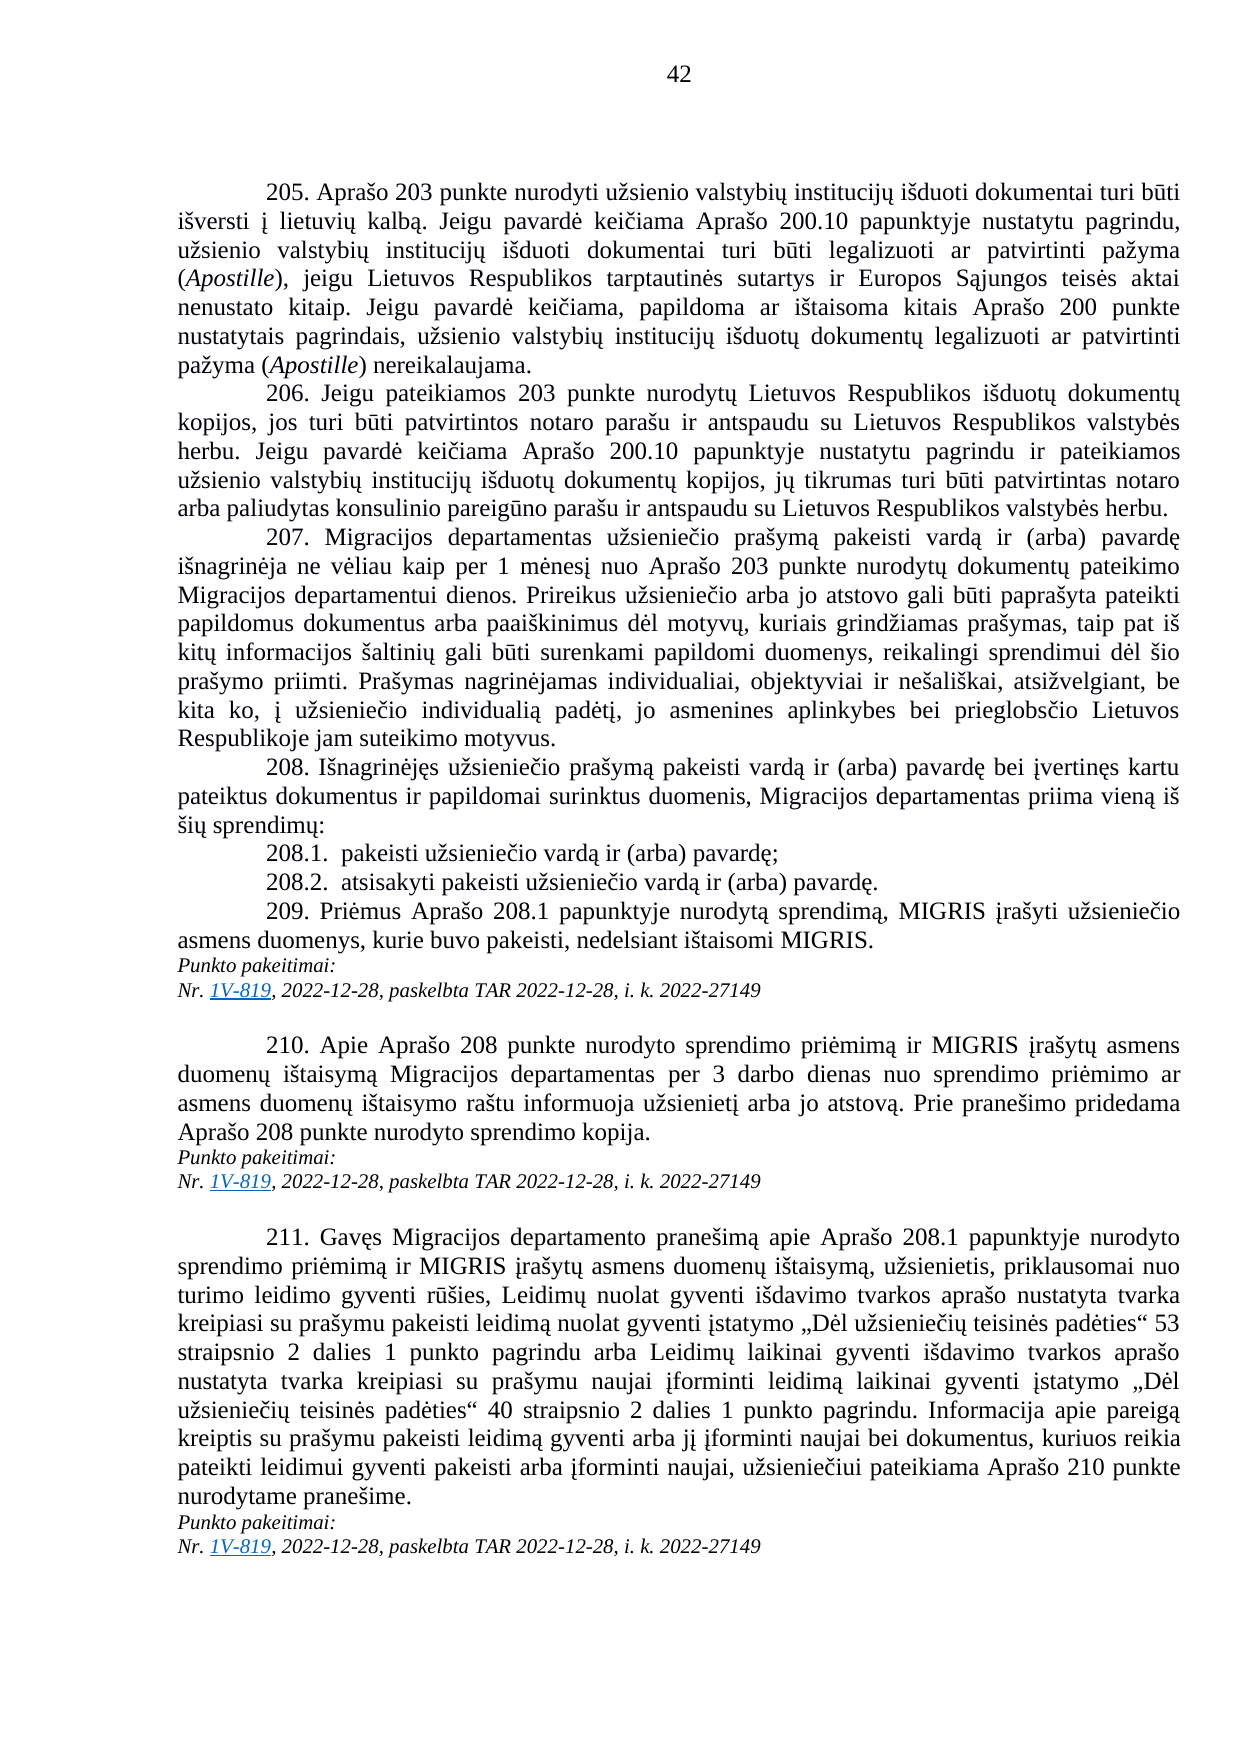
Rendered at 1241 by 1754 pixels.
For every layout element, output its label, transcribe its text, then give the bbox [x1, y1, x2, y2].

text 211. Gavęs Migracijos departamento pranešimą apie Aprašo 208.1 papunktyje nurodyto sprendimo priėmimą ir MIGRIS įrašytų asmens duomenų ištaisymą, užsienietis, priklausomai nuo turimo leidimo gyventi rūšies, Leidimų nuolat gyventi išdavimo tvarkos aprašo nustatyta tvarka kreipiasi su prašymu pakeisti leidimą nuolat gyventi įstatymo „Dėl užsieniečių teisinės padėties“ 53 straipsnio 2 dalies 1 punkto pagrindu arba Leidimų laikinai gyventi išdavimo tvarkos aprašo nustatyta tvarka kreipiasi su prašymu naujai įforminti leidimą laikinai gyventi įstatymo „Dėl užsieniečių teisinės padėties“ 40 straipsnio 2 dalies 1 punkto pagrindu. Informacija apie pareigą kreiptis su prašymu pakeisti leidimą gyventi arba jį įforminti naujai bei dokumentus, kuriuos reikia pateikti leidimui gyventi pakeisti arba įforminti naujai, užsieniečiui pateikiama Aprašo 210 punkte nurodytame pranešime. [177, 1222, 1181, 1510]
text 210. Apie Aprašo 208 punkte nurodyto sprendimo priėmimą ir MIGRIS įrašytų asmens duomenų ištaisymą Migracijos departamentas per 3 darbo dienas nuo sprendimo priėmimo ar asmens duomenų ištaisymo raštu informuoja užsienietį arba jo atstovą. Prie pranešimo pridedama Aprašo 208 punkte nurodyto sprendimo kopija. [177, 1030, 1181, 1145]
text Punkto pakeitimai: [177, 953, 1181, 977]
text 207. Migracijos departamentas užsieniečio prašymą pakeisti vardą ir (arba) pavardę išnagrinėja ne vėliau kaip per 1 mėnesį nuo Aprašo 203 punkte nurodytų dokumentų pateikimo Migracijos departamentui dienos. Prireikus užsieniečio arba jo atstovo gali būti paprašyta pateikti papildomus dokumentus arba paaiškinimus dėl motyvų, kuriais grindžiamas prašymas, taip pat iš kitų informacijos šaltinių gali būti surenkami papildomi duomenys, reikalingi sprendimui dėl šio prašymo priimti. Prašymas nagrinėjamas individualiai, objektyviai ir nešališkai, atsižvelgiant, be kita ko, į užsieniečio individualią padėtį, jo asmenines aplinkybes bei prieglobsčio Lietuvos Respublikoje jam suteikimo motyvus. [177, 522, 1181, 752]
text 206. Jeigu pateikiamos 203 punkte nurodytų Lietuvos Respublikos išduotų dokumentų kopijos, jos turi būti patvirtintos notaro parašu ir antspaudu su Lietuvos Respublikos valstybės herbu. Jeigu pavardė keičiama Aprašo 200.10 papunktyje nustatytu pagrindu ir pateikiamos užsienio valstybių institucijų išduotų dokumentų kopijos, jų tikrumas turi būti patvirtintas notaro arba paliudytas konsulinio pareigūno parašu ir antspaudu su Lietuvos Respublikos valstybės herbu. [177, 378, 1181, 522]
text 208.2. atsisakyti pakeisti užsieniečio vardą ir (arba) pavardę. [177, 867, 1181, 896]
text Nr. 1V-819, 2022-12-28, paskelbta TAR 2022-12-28, i. k. 2022-27149 [177, 1534, 1181, 1558]
text Punkto pakeitimai: [177, 1145, 1181, 1169]
text Nr. 1V-819, 2022-12-28, paskelbta TAR 2022-12-28, i. k. 2022-27149 [177, 1169, 1181, 1193]
text 209. Priėmus Aprašo 208.1 papunktyje nurodytą sprendimą, MIGRIS įrašyti užsieniečio asmens duomenys, kurie buvo pakeisti, nedelsiant ištaisomi MIGRIS. [177, 896, 1181, 953]
text 205. Aprašo 203 punkte nurodyti užsienio valstybių institucijų išduoti dokumentai turi būti išversti į lietuvių kalbą. Jeigu pavardė keičiama Aprašo 200.10 papunktyje nustatytu pagrindu, užsienio valstybių institucijų išduoti dokumentai turi būti legalizuoti ar patvirtinti pažyma (Apostille), jeigu Lietuvos Respublikos tarptautinės sutartys ir Europos Sąjungos teisės aktai nenustato kitaip. Jeigu pavardė keičiama, papildoma ar ištaisoma kitais Aprašo 200 punkte nustatytais pagrindais, užsienio valstybių institucijų išduotų dokumentų legalizuoti ar patvirtinti pažyma (Apostille) nereikalaujama. [177, 177, 1181, 378]
text Nr. 1V-819, 2022-12-28, paskelbta TAR 2022-12-28, i. k. 2022-27149 [177, 977, 1181, 1002]
text 208. Išnagrinėjęs užsieniečio prašymą pakeisti vardą ir (arba) pavardę bei įvertinęs kartu pateiktus dokumentus ir papildomai surinktus duomenis, Migracijos departamentas priima vieną iš šių sprendimų: [177, 752, 1181, 838]
text Punkto pakeitimai: [177, 1510, 1181, 1534]
text 208.1. pakeisti užsieniečio vardą ir (arba) pavardę; [177, 838, 1181, 867]
